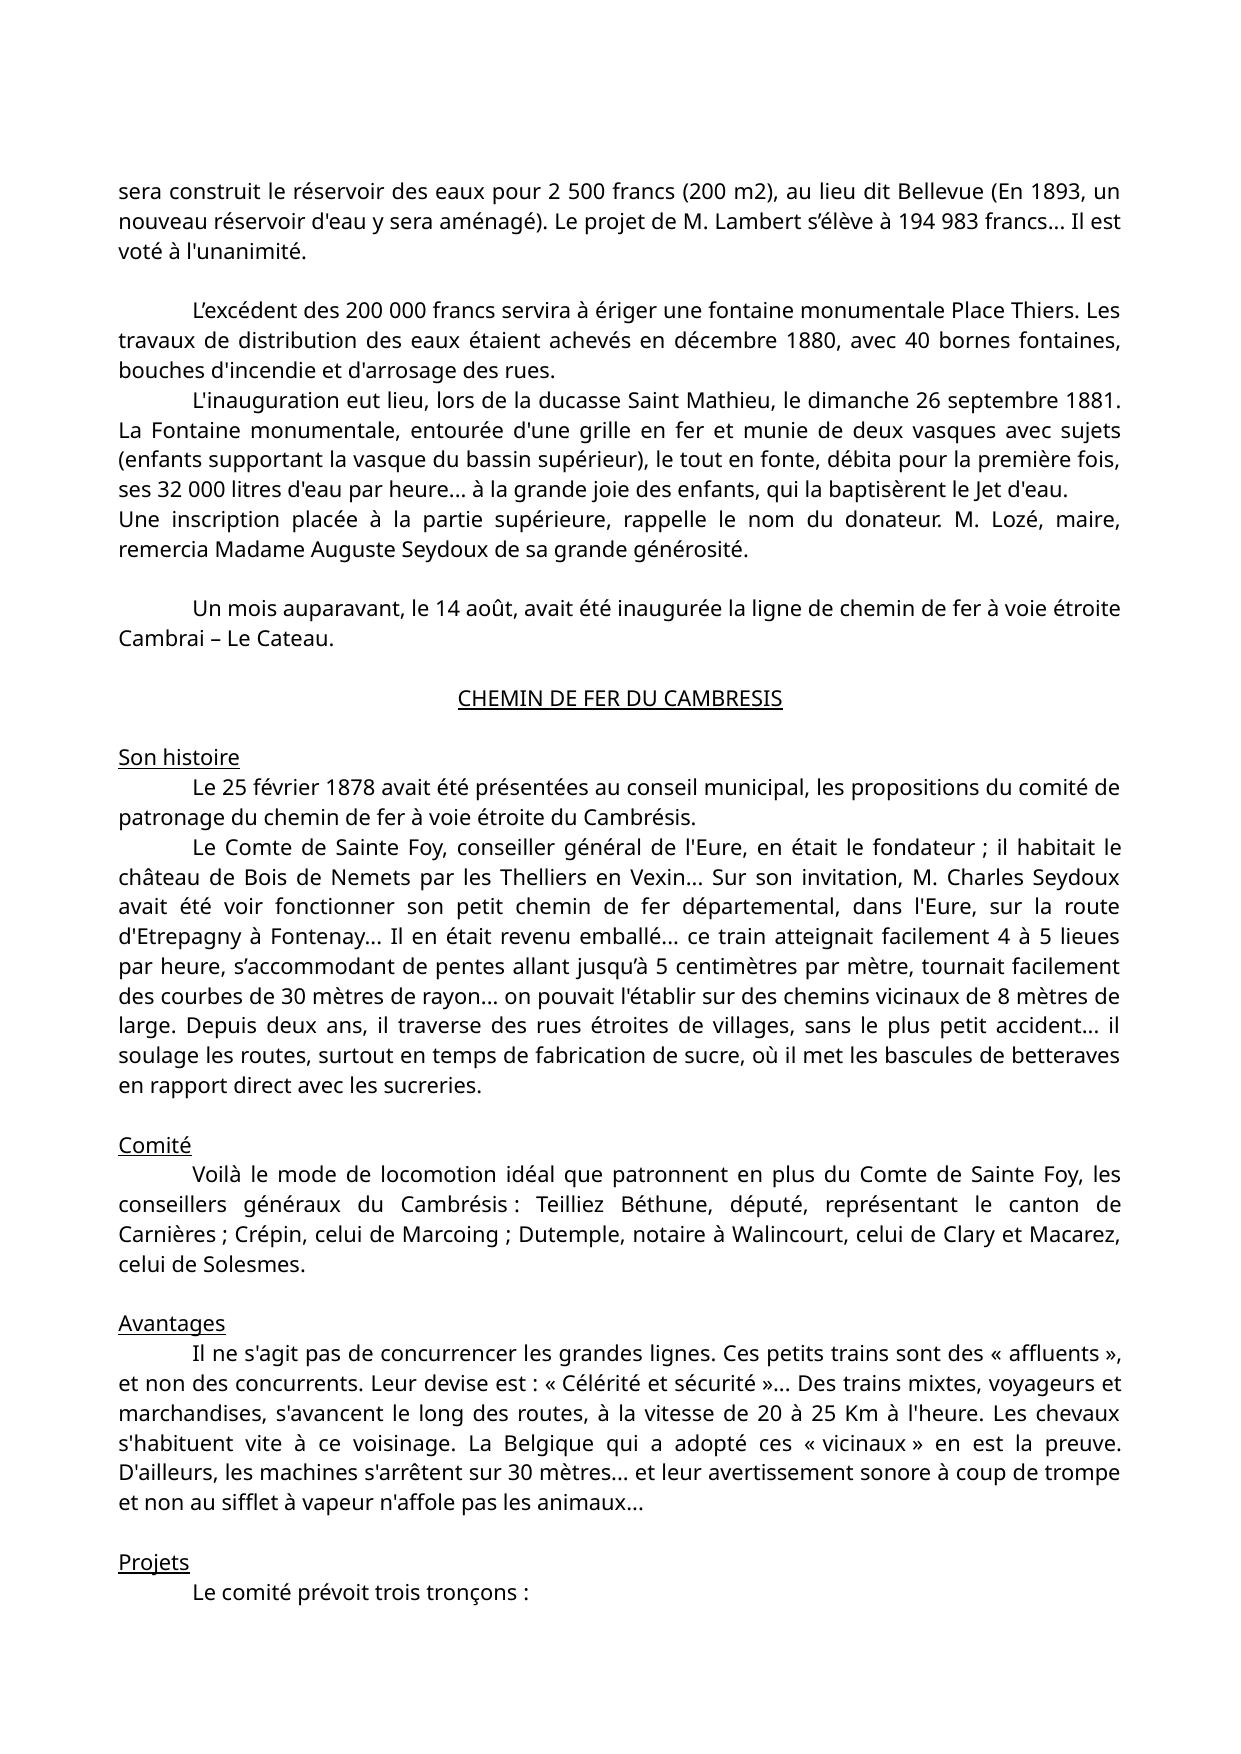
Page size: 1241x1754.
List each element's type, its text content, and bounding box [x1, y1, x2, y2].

text Il ne s'agit pas de concurrencer les grandes lignes. Ces petits trains sont des « affluents », et non des concurrents. Leur devise est : « Célérité et sécurité »... Des trains mixtes, voyageurs et marchandises, s'avancent le long des routes, à la vitesse de 20 à 25 Km à l'heure. Les chevaux s'habituent vite à ce voisinage. La Belgique qui a adopté ces « vicinaux » en est la preuve. D'ailleurs, les machines s'arrêtent sur 30 mètres... et leur avertissement sonore à coup de trompe et non au sifflet à vapeur n'affole pas les animaux... [118, 1338, 1122, 1517]
text Comité [118, 1130, 1122, 1159]
text Projets [118, 1547, 1122, 1577]
text Une inscription placée à la partie supérieure, rappelle le nom du donateur. M. Lozé, maire, remercia Madame Auguste Seydoux de sa grande générosité. [118, 504, 1122, 564]
text L’excédent des 200 000 francs servira à ériger une fontaine monumentale Place Thiers. Les travaux de distribution des eaux étaient achevés en décembre 1880, avec 40 bornes fontaines, bouches d'incendie et d'arrosage des rues. [118, 296, 1122, 385]
text Le 25 février 1878 avait été présentées au conseil municipal, les propositions du comité de patronage du chemin de fer à voie étroite du Cambrésis. [118, 772, 1122, 832]
text L'inauguration eut lieu, lors de la ducasse Saint Mathieu, le dimanche 26 septembre 1881. La Fontaine monumentale, entourée d'une grille en fer et munie de deux vasques avec sujets (enfants supportant la vasque du bassin supérieur), le tout en fonte, débita pour la première fois, ses 32 000 litres d'eau par heure... à la grande joie des enfants, qui la baptisèrent le Jet d'eau. [118, 385, 1122, 504]
text Avantages [118, 1308, 1122, 1338]
text Le comité prévoit trois tronçons : [118, 1577, 1122, 1606]
text Le Comte de Sainte Foy, conseiller général de l'Eure, en était le fondateur ; il habitait le château de Bois de Nemets par les Thelliers en Vexin... Sur son invitation, M. Charles Seydoux avait été voir fonctionner son petit chemin de fer départemental, dans l'Eure, sur la route d'Etrepagny à Fontenay... Il en était revenu emballé... ce train atteignait facilement 4 à 5 lieues par heure, s’accommodant de pentes allant jusqu’à 5 centimètres par mètre, tournait facilement des courbes de 30 mètres de rayon... on pouvait l'établir sur des chemins vicinaux de 8 mètres de large. Depuis deux ans, il traverse des rues étroites de villages, sans le plus petit accident... il soulage les routes, surtout en temps de fabrication de sucre, où il met les bascules de betteraves en rapport direct avec les sucreries. [118, 832, 1122, 1100]
text CHEMIN DE FER DU CAMBRESIS [118, 683, 1122, 713]
text Voilà le mode de locomotion idéal que patronnent en plus du Comte de Sainte Foy, les conseillers généraux du Cambrésis : Teilliez Béthune, député, représentant le canton de Carnières ; Crépin, celui de Marcoing ; Dutemple, notaire à Walincourt, celui de Clary et Macarez, celui de Solesmes. [118, 1159, 1122, 1279]
text sera construit le réservoir des eaux pour 2 500 francs (200 m2), au lieu dit Bellevue (En 1893, un nouveau réservoir d'eau y sera aménagé). Le projet de M. Lambert s’élève à 194 983 francs... Il est voté à l'unanimité. [118, 176, 1122, 266]
text Son histoire [118, 742, 1122, 772]
text Un mois auparavant, le 14 août, avait été inaugurée la ligne de chemin de fer à voie étroite Cambrai – Le Cateau. [118, 593, 1122, 653]
